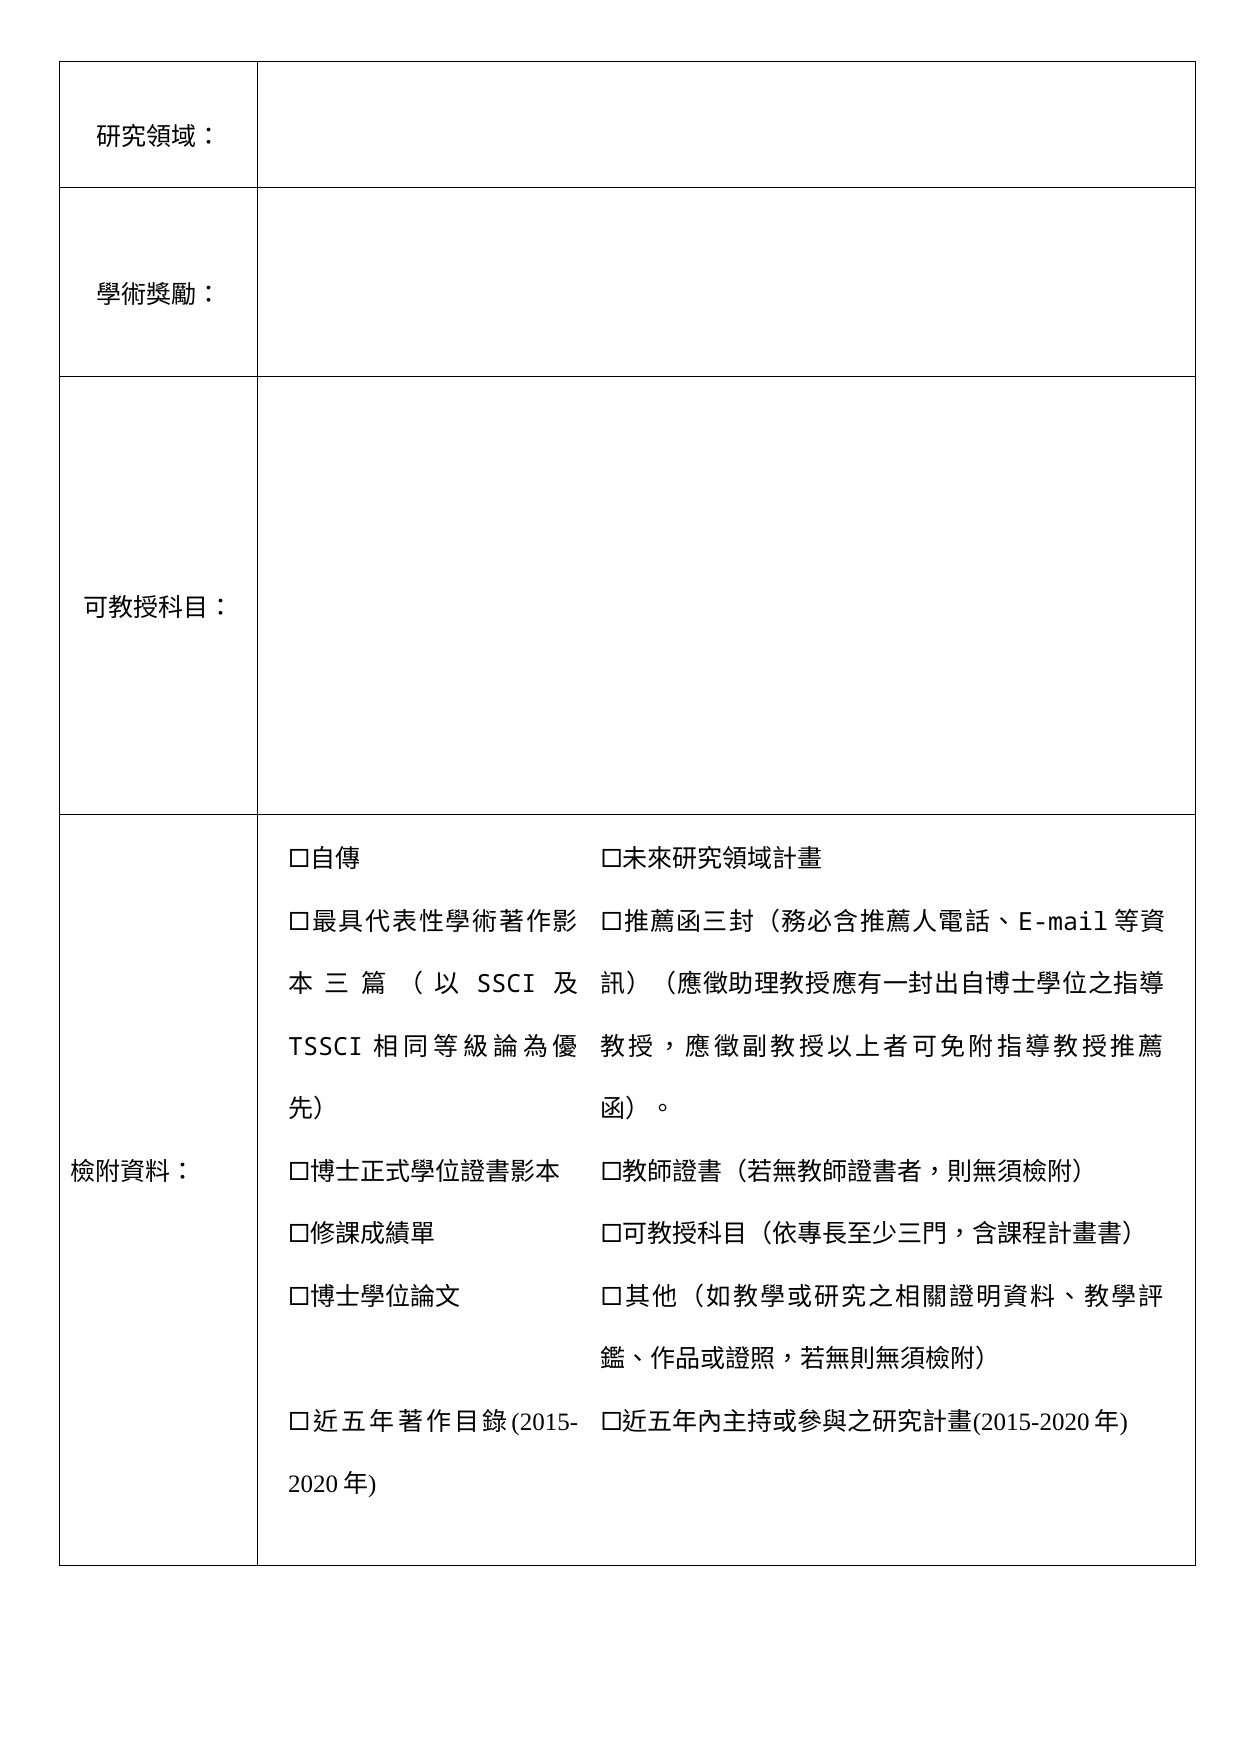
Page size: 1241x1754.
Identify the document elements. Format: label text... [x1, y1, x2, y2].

table_cell 教師證書（若無教師證書者，則無須檢附） [589, 1128, 1177, 1190]
table_cell 最具代表性學術著作影本三篇（以SSCI及TSSCI相同等級論為優先） [277, 878, 589, 1128]
table_header 自傳 [277, 815, 589, 878]
table_cell [258, 62, 1195, 187]
table_cell 近五年內主持或參與之研究計畫(2015-2020年) [589, 1378, 1177, 1503]
table_cell 其他（如教學或研究之相關證明資料、教學評鑑、作品或證照，若無則無須檢附） [589, 1253, 1177, 1378]
table_cell 推薦函三封（務必含推薦人電話、E-mail等資訊）（應徵助理教授應有一封出自博士學位之指導教授，應徵副教授以上者可免附指導教授推薦函）。 [589, 878, 1177, 1128]
table_cell 可教授科目： [60, 377, 257, 814]
table_cell 博士正式學位證書影本 [277, 1128, 589, 1190]
table_cell 檢附資料： [60, 815, 257, 1565]
table_cell 博士學位論文 [277, 1253, 589, 1378]
table_cell [258, 188, 1195, 376]
table_cell 修課成績單 [277, 1190, 589, 1253]
table_cell [258, 377, 1195, 814]
table_cell 可教授科目（依專長至少三門，含課程計畫書） [589, 1190, 1177, 1253]
table_cell 近五年著作目錄(2015-2020年) [277, 1378, 589, 1503]
table_header 未來研究領域計畫 [589, 815, 1177, 878]
table_cell [258, 815, 1195, 1565]
table_cell 學術獎勵： [60, 188, 257, 376]
table_cell 研究領域： [60, 62, 257, 187]
